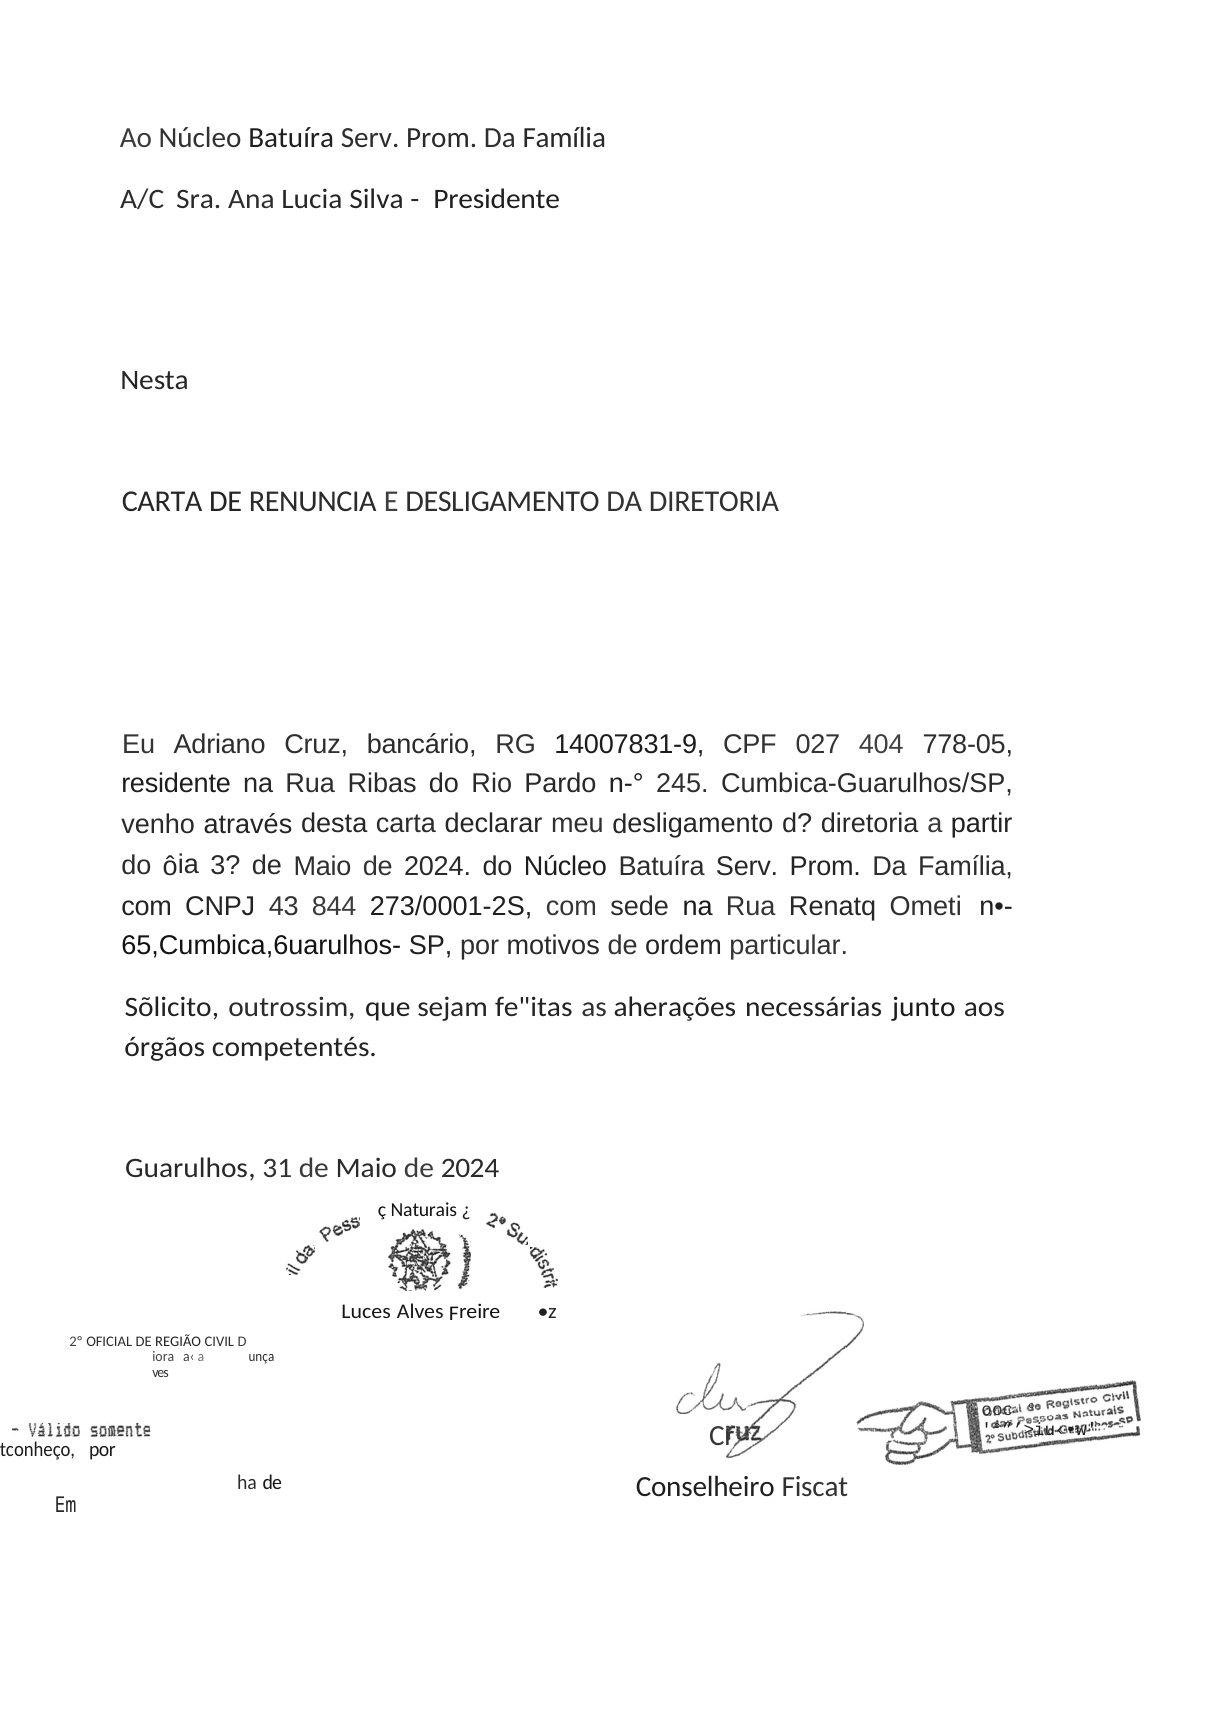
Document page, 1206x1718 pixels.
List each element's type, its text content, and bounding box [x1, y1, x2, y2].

text Conselheiro Fiscat [636, 1472, 1205, 1503]
text Luces Alves Freire •z [341, 1298, 1205, 1326]
picture [319, 1217, 360, 1242]
text 2º OFICIAL DE REGIÃO CIVIL D [69, 1333, 293, 1349]
picture [676, 1311, 1141, 1465]
text Sõlicito, outrossim, que sejam fe"itas as aherações necessárias junto aos órgãos competentés. [124, 989, 1085, 1064]
text Nesta [120, 362, 1205, 397]
text Ao Núcleo Batuíra Serv. Prom. Da Família [119, 119, 1205, 154]
text Guarulhos, 31 de Maio de 2024 [125, 1150, 1205, 1184]
text ha de [0, 1472, 282, 1494]
text Em [54, 1494, 286, 1516]
picture [530, 1247, 558, 1288]
text tconheço, por [0, 1421, 293, 1462]
picture [286, 1245, 315, 1275]
picture [486, 1213, 528, 1245]
text Eu Adriano Cruz, bancário, RG 14007831-9, CPF 027 404 778-05, residente na Rua Ribas do Rio Pardo n-° 245. Cumbica-Guarulhos/SP, venho através desta carta declarar meu desligamento d? diretoria a partir do ôia 3? de Maio de 2024. do Núcleo Batuíra Serv. Prom. Da Família, com CNPJ 43 844 273/0001-2S, com sede na Rua Renatq Ometi n•- 65,Cumbica,6uarulhos- SP, por motivos de ordem particular. [121, 728, 1013, 960]
subtitle CARTA DE RENUNCIA E DESLIGAMENTO DA DIRETORIA [122, 482, 1205, 519]
picture [388, 1229, 471, 1291]
text iora a‹ a unça ves [152, 1349, 293, 1380]
text A/C Sra. Ana Lucia Silva - Presidente [120, 181, 1205, 216]
text ç Naturais ¿ [378, 1197, 1205, 1222]
